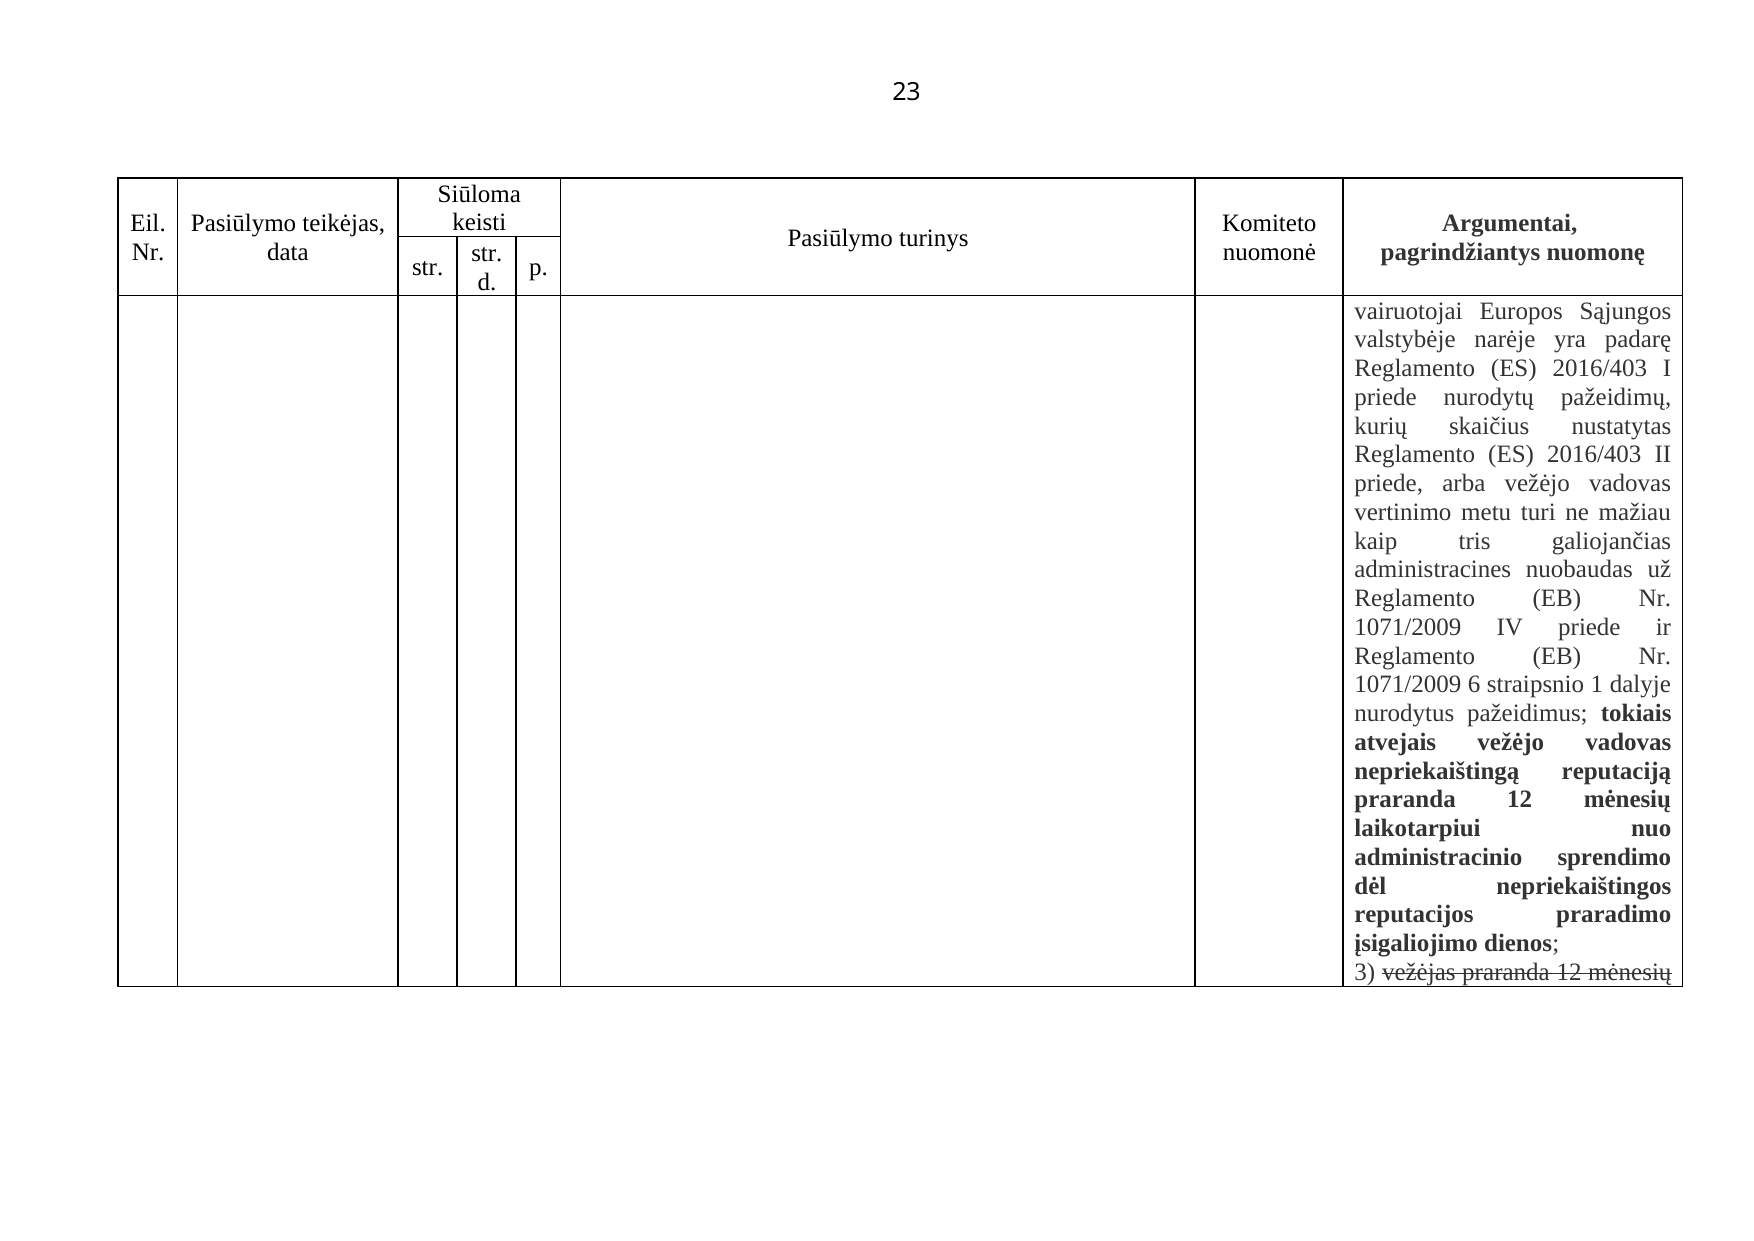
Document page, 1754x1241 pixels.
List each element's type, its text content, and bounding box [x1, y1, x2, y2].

table_cell vairuotojai Europos Sąjungos valstybėje narėje yra padarę Reglamento (ES) 2016/403 I priede nurodytų pažeidimų, kurių skaičius nustatytas Reglamento (ES) 2016/403 II priede, arba vežėjo vadovas vertinimo metu turi ne mažiau kaip tris galiojančias administracines nuobaudas už Reglamento (EB) Nr. 1071/2009 IV priede ir Reglamento (EB) Nr. 1071/2009 6 straipsnio 1 dalyje nurodytus pažeidimus; tokiais atvejais vežėjo vadovas nepriekaištingą reputaciją praranda 12 mėnesių laikotarpiui nuo administracinio sprendimo dėl nepriekaištingos reputacijos praradimo įsigaliojimo dienos; 3) vežėjas praranda 12 mėnesių [1344, 296, 1682, 986]
table_header Pasiūlymo teikėjas, data [178, 179, 397, 295]
table_cell [399, 296, 456, 986]
table_cell str. d. [458, 237, 515, 295]
table_header Pasiūlymo turinys [561, 179, 1194, 295]
table_cell [561, 296, 1194, 986]
table_header Siūloma keisti [399, 179, 560, 236]
table_cell [1196, 296, 1342, 986]
table_cell [517, 296, 560, 986]
table_cell p. [517, 237, 560, 295]
table_cell [178, 296, 397, 986]
table_header Komiteto nuomonė [1196, 179, 1342, 295]
table_cell [119, 296, 177, 986]
table_header Eil. Nr. [119, 179, 177, 295]
table_cell [458, 296, 515, 986]
table_cell str. [399, 237, 456, 295]
table_header Argumentai, pagrindžiantys nuomonę [1344, 179, 1682, 295]
